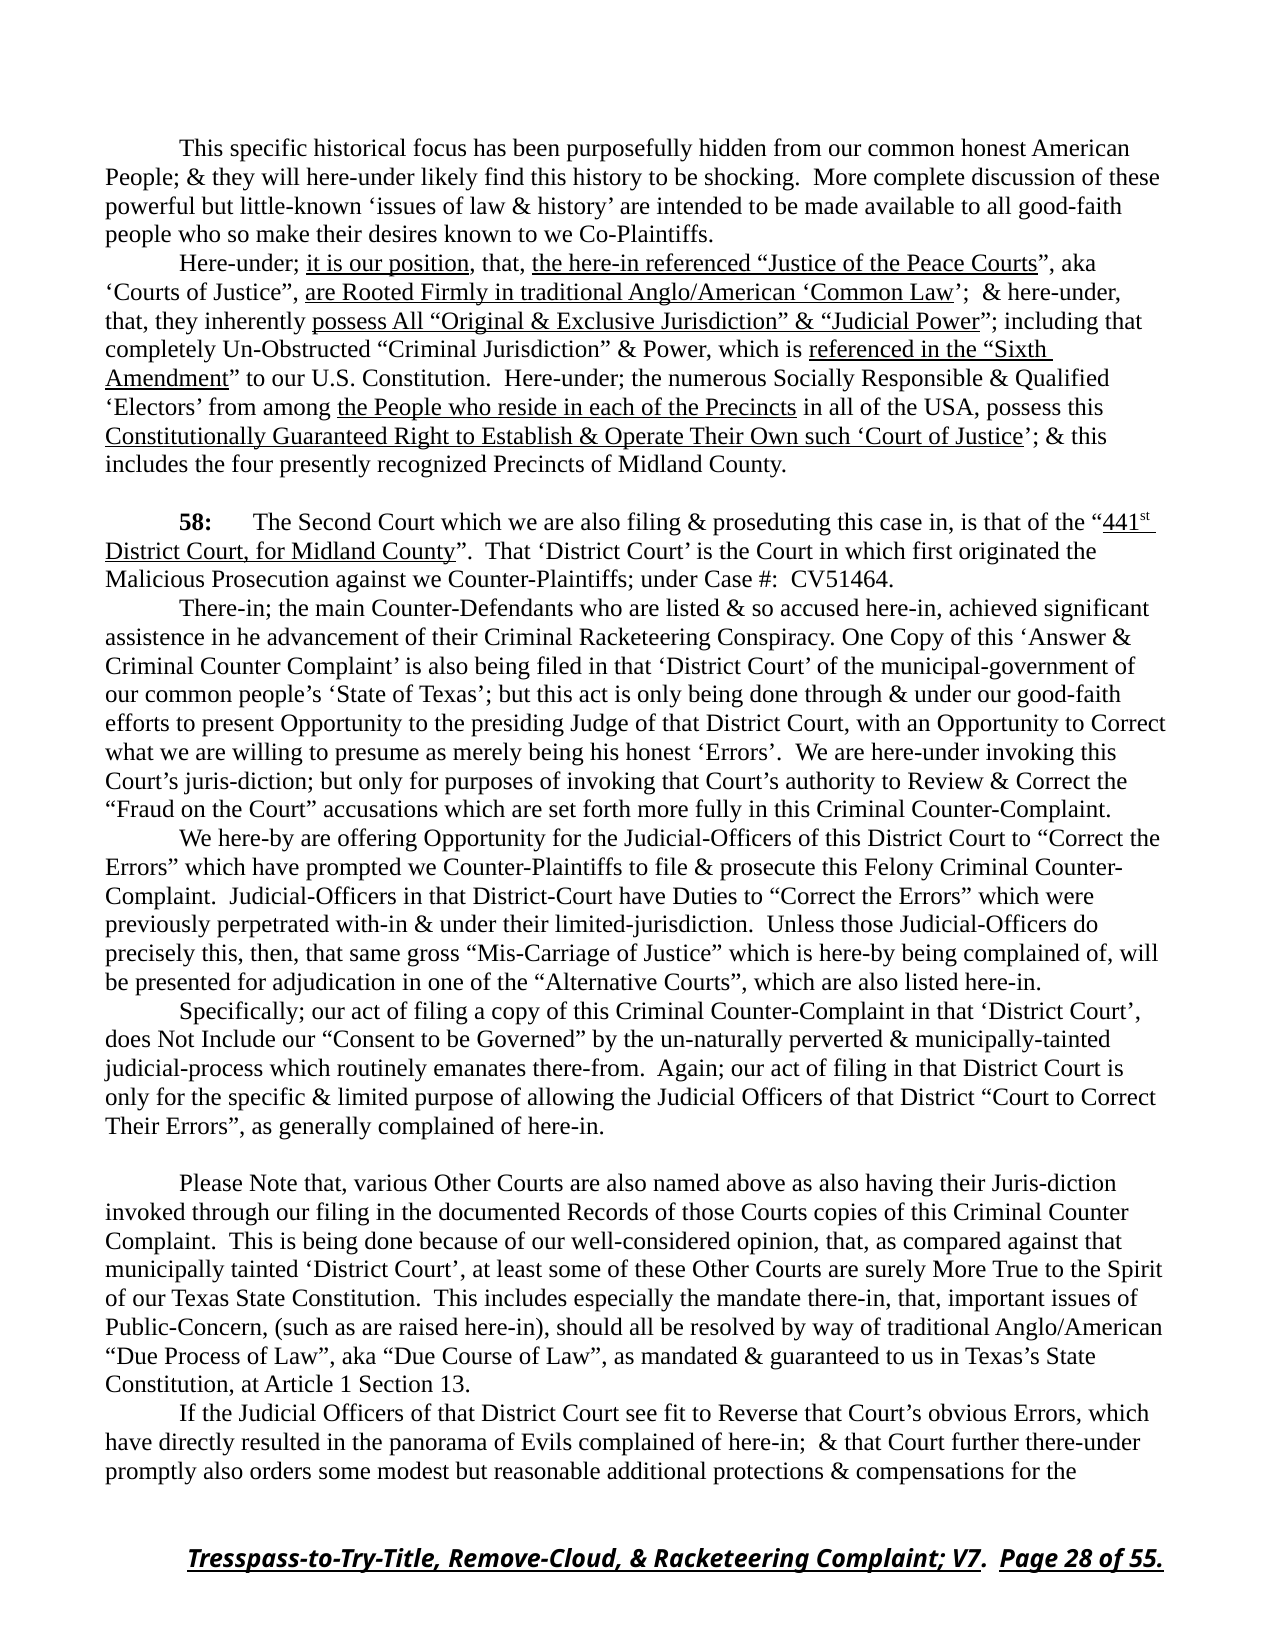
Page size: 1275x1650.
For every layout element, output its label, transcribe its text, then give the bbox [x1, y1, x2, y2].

text Please Note that, various Other Courts are also named above as also having their Juris-diction invoked through our filing in the documented Records of those Courts copies of this Criminal Counter Complaint. This is being done because of our well-considered opinion, that, as compared against that municipally tainted ‘District Court’, at least some of these Other Courts are surely More True to the Spirit of our Texas State Constitution. This includes especially the mandate there-in, that, important issues of Public-Concern, (such as are raised here-in), should all be resolved by way of traditional Anglo/American “Due Process of Law”, aka “Due Course of Law”, as mandated & guaranteed to us in Texas’s State Constitution, at Article 1 Section 13. If the Judicial Officers of that District Court see fit to Reverse that Court’s obvious Errors, which have directly resulted in the panorama of Evils complained of here-in; & that Court further there-under promptly also orders some modest but reasonable additional protections & compensations for the [105, 1168, 1170, 1484]
text Specifically; our act of filing a copy of this Criminal Counter-Complaint in that ‘District Court’, does Not Include our “Consent to be Governed” by the un-naturally perverted & municipally-tainted judicial-process which routinely emanates there-from. Again; our act of filing in that District Court is only for the specific & limited purpose of allowing the Judicial Officers of that District “Court to Correct Their Errors”, as generally complained of here-in. [105, 996, 1170, 1139]
text 58: The Second Court which we are also filing & proseduting this case in, is that of the “441st District Court, for Midland County”. That ‘District Court’ is the Court in which first originated the Malicious Prosecution against we Counter-Plaintiffs; under Case #: CV51464. There-in; the main Counter-Defendants who are listed & so accused here-in, achieved significant assistence in he advancement of their Criminal Racketeering Conspiracy. One Copy of this ‘Answer & Criminal Counter Complaint’ is also being filed in that ‘District Court’ of the municipal-government of our common people’s ‘State of Texas’; but this act is only being done through & under our good-faith efforts to present Opportunity to the presiding Judge of that District Court, with an Opportunity to Correct what we are willing to presume as merely being his honest ‘Errors’. We are here-under invoking this Court’s juris-diction; but only for purposes of invoking that Court’s authority to Review & Correct the “Fraud on the Court” accusations which are set forth more fully in this Criminal Counter-Complaint. We here-by are offering Opportunity for the Judicial-Officers of this District Court to “Correct the Errors” which have prompted we Counter-Plaintiffs to file & prosecute this Felony Criminal Counter-Complaint. Judicial-Officers in that District-Court have Duties to “Correct the Errors” which were previously perpetrated with-in & under their limited-jurisdiction. Unless those Judicial-Officers do precisely this, then, that same gross “Mis-Carriage of Justice” which is here-by being complained of, will be presented for adjudication in one of the “Alternative Courts”, which are also listed here-in. [105, 478, 1170, 996]
text This specific historical focus has been purposefully hidden from our common honest American People; & they will here-under likely find this history to be shocking. More complete discussion of these powerful but little-known ‘issues of law & history’ are intended to be made available to all good-faith people who so make their desires known to we Co-Plaintiffs. [105, 133, 1170, 248]
text Here-under; it is our position, that, the here-in referenced “Justice of the Peace Courts”, aka ‘Courts of Justice”, are Rooted Firmly in traditional Anglo/American ‘Common Law’; & here-under, that, they inherently possess All “Original & Exclusive Jurisdiction” & “Judicial Power”; including that completely Un-Obstructed “Criminal Jurisdiction” & Power, which is referenced in the “Sixth Amendment” to our U.S. Constitution. Here-under; the numerous Socially Responsible & Qualified ‘Electors’ from among the People who reside in each of the Precincts in all of the USA, possess this Constitutionally Guaranteed Right to Establish & Operate Their Own such ‘Court of Justice’; & this includes the four presently recognized Precincts of Midland County. [105, 248, 1170, 478]
